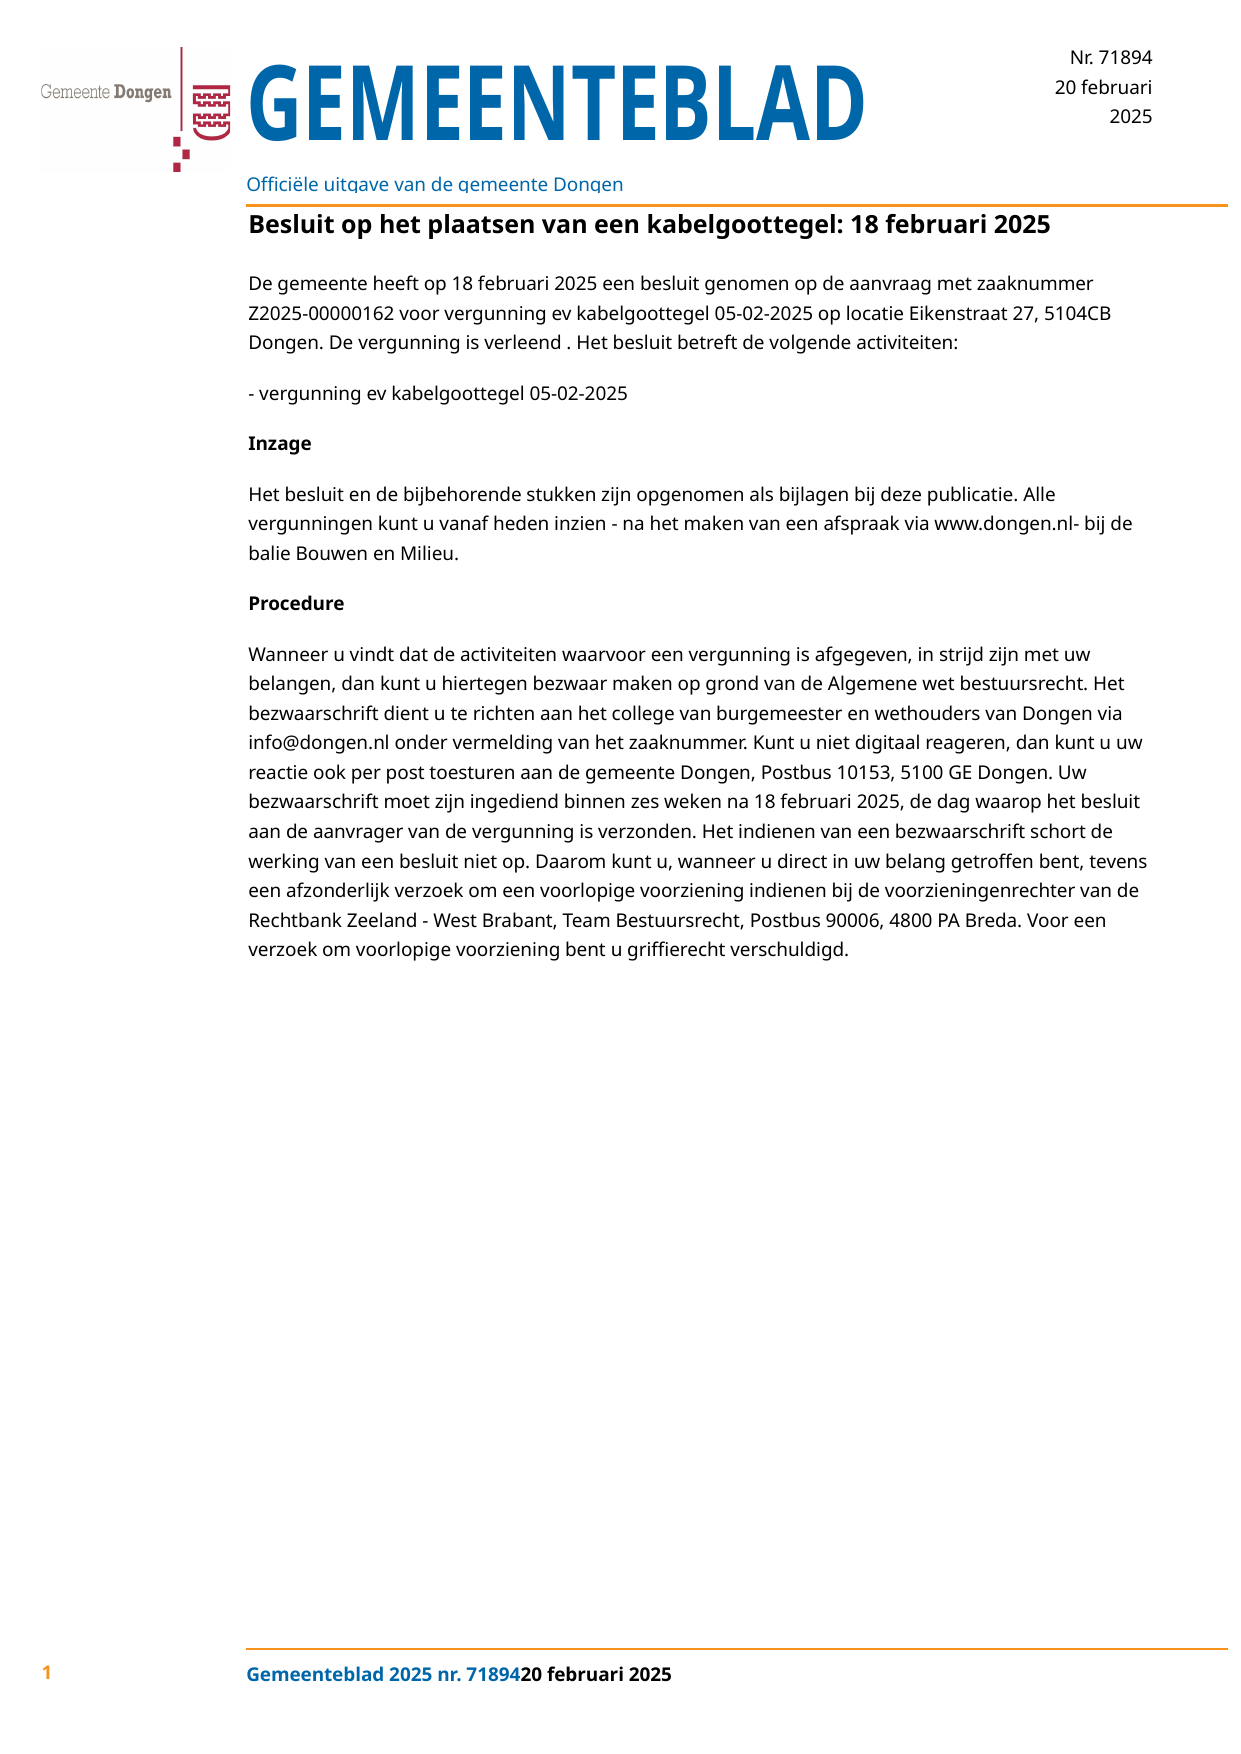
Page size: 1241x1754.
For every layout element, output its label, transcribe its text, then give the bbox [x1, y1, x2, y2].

text - vergunning ev kabelgoottegel 05-02-2025 [248, 380, 1152, 406]
text Procedure [248, 590, 1152, 616]
text Inzage [248, 430, 1152, 456]
text Het besluit en de bijbehorende stukken zijn opgenomen als bijlagen bij deze publicatie. Alle vergunningen kunt u vanaf heden inzien - na het maken van een afspraak via www.dongen.nl- bij de balie Bouwen en Milieu. [248, 481, 1152, 566]
picture [41, 47, 231, 172]
text De gemeente heeft op 18 februari 2025 een besluit genomen op de aanvraag met zaaknummer Z2025-00000162 voor vergunning ev kabelgoottegel 05-02-2025 op locatie Eikenstraat 27, 5104CB Dongen. De vergunning is verleend . Het besluit betreft de volgende activiteiten: [248, 270, 1152, 355]
text Wanneer u vindt dat de activiteiten waarvoor een vergunning is afgegeven, in strijd zijn met uw belangen, dan kunt u hiertegen bezwaar maken op grond van de Algemene wet bestuursrecht. Het bezwaarschrift dient u te richten aan het college van burgemeester en wethouders van Dongen via info@dongen.nl onder vermelding van het zaaknummer. Kunt u niet digitaal reageren, dan kunt u uw reactie ook per post toesturen aan de gemeente Dongen, Postbus 10153, 5100 GE Dongen. Uw bezwaarschrift moet zijn ingediend binnen zes weken na 18 februari 2025, de dag waarop het besluit aan de aanvrager van de vergunning is verzonden. Het indienen van een bezwaarschrift schort de werking van een besluit niet op. Daarom kunt u, wanneer u direct in uw belang getroffen bent, tevens een afzonderlijk verzoek om een voorlopige voorziening indienen bij de voorzieningenrechter van de Rechtbank Zeeland - West Brabant, Team Bestuursrecht, Postbus 90006, 4800 PA Breda. Voor een verzoek om voorlopige voorziening bent u griffierecht verschuldigd. [248, 641, 1152, 962]
text Besluit op het plaatsen van een kabelgoottegel: 18 februari 2025 [248, 207, 1152, 241]
